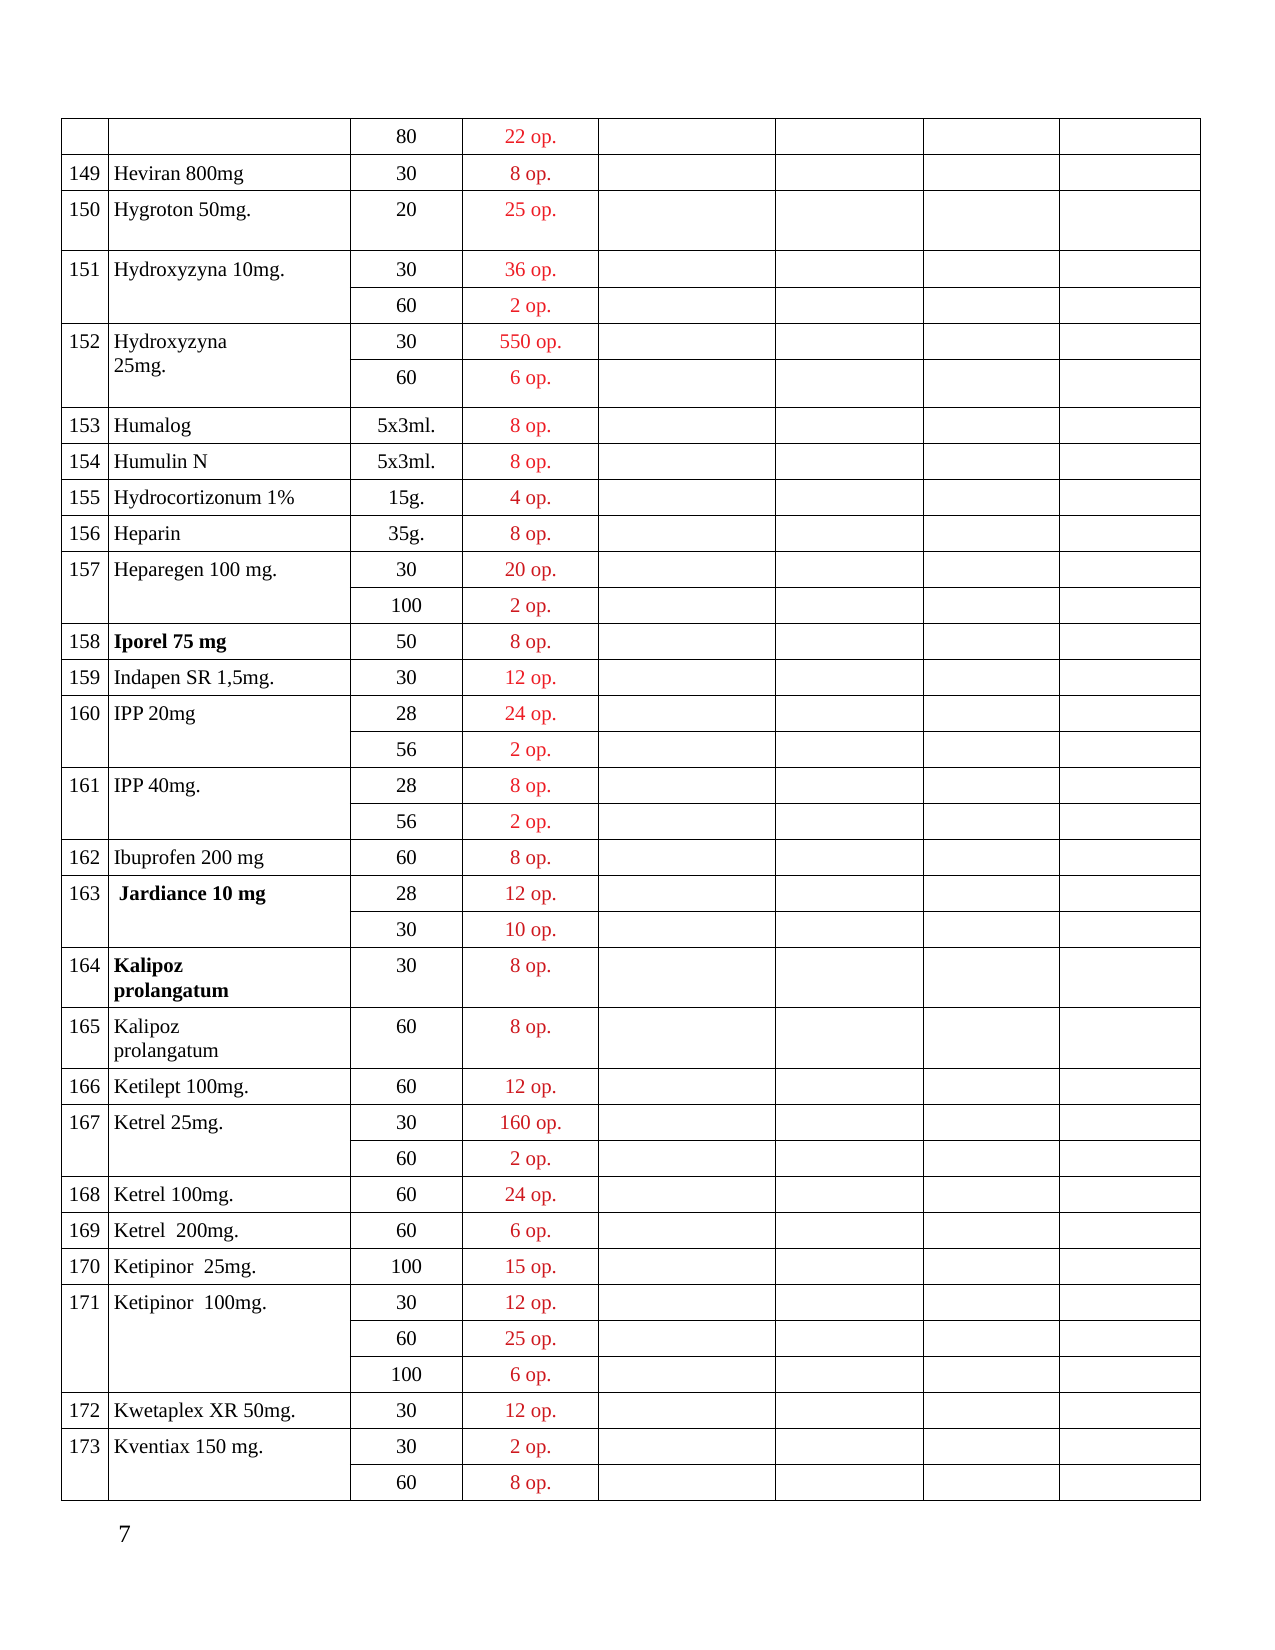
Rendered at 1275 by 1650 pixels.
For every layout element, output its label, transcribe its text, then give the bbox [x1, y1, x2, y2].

table_cell [599, 444, 775, 479]
table_cell 60 [351, 1321, 462, 1356]
table_cell 100 [351, 1357, 462, 1392]
table_cell Jardiance 10 mg [109, 876, 350, 947]
table_cell Ketilept 100mg. [109, 1069, 350, 1103]
table_cell [599, 732, 775, 767]
table_cell 30 [351, 324, 462, 358]
table_cell 30 [351, 1105, 462, 1139]
table_cell 8 op. [463, 155, 598, 190]
table_cell Ketrel 25mg. [109, 1105, 350, 1176]
table_cell [924, 1321, 1059, 1356]
table_cell [599, 660, 775, 695]
table_cell [924, 1393, 1059, 1428]
table_cell 5x3ml. [351, 444, 462, 479]
table_cell Ketrel 200mg. [109, 1213, 350, 1248]
table_cell [924, 660, 1059, 695]
table_cell 164 [62, 948, 108, 1007]
table_cell 28 [351, 876, 462, 911]
table_cell Kalipoz prolangatum [109, 948, 350, 1007]
table_cell [1060, 588, 1200, 623]
table_cell 100 [351, 588, 462, 623]
table_cell Heparegen 100 mg. [109, 552, 350, 623]
table_cell Kalipoz prolangatum [109, 1008, 350, 1067]
table_cell [776, 1357, 923, 1392]
table_cell [776, 360, 923, 407]
table_cell 24 op. [463, 696, 598, 731]
table_cell Ketrel 100mg. [109, 1177, 350, 1212]
table_cell 60 [351, 1177, 462, 1212]
table_cell IPP 20mg [109, 696, 350, 767]
table_cell 166 [62, 1069, 108, 1103]
table_cell [924, 840, 1059, 875]
table_cell [924, 1177, 1059, 1212]
table_cell [1060, 119, 1200, 154]
table_cell [599, 1105, 775, 1139]
table_cell [776, 1141, 923, 1176]
table_cell Humalog [109, 408, 350, 443]
table_cell [62, 119, 108, 154]
table_cell [776, 516, 923, 551]
table_cell 8 op. [463, 444, 598, 479]
table_cell [776, 1429, 923, 1464]
table_cell [599, 588, 775, 623]
table_cell 153 [62, 408, 108, 443]
table_cell 163 [62, 876, 108, 947]
table_cell [776, 119, 923, 154]
table_cell 2 op. [463, 1429, 598, 1464]
table_cell [776, 155, 923, 190]
table_cell [924, 1105, 1059, 1139]
table_cell [924, 408, 1059, 443]
table_cell [776, 1008, 923, 1067]
table_cell [599, 624, 775, 659]
table_cell 60 [351, 1141, 462, 1176]
table_cell [776, 288, 923, 322]
table_cell 20 op. [463, 552, 598, 587]
table_cell [924, 480, 1059, 515]
table_cell [599, 480, 775, 515]
table_cell [1060, 444, 1200, 479]
table_cell [599, 516, 775, 551]
table_cell Ketipinor 100mg. [109, 1285, 350, 1392]
table_cell Humulin N [109, 444, 350, 479]
table_cell 30 [351, 552, 462, 587]
table_cell [924, 1249, 1059, 1284]
table_cell [776, 191, 923, 250]
table_cell [924, 516, 1059, 551]
table_cell [1060, 1321, 1200, 1356]
table_cell 8 op. [463, 948, 598, 1007]
table_cell [776, 1321, 923, 1356]
table_cell [599, 324, 775, 358]
table_cell 2 op. [463, 288, 598, 322]
table_cell [1060, 251, 1200, 286]
table_cell [776, 1213, 923, 1248]
table_cell [924, 155, 1059, 190]
table_cell [924, 1357, 1059, 1392]
table_cell 152 [62, 324, 108, 407]
table_cell [776, 1393, 923, 1428]
table_cell [599, 696, 775, 731]
table_cell 151 [62, 251, 108, 322]
table_cell [924, 1465, 1059, 1500]
table_cell [599, 876, 775, 911]
table_cell [1060, 876, 1200, 911]
table_cell 20 [351, 191, 462, 250]
table_cell 80 [351, 119, 462, 154]
table_cell [924, 624, 1059, 659]
table_cell 10 op. [463, 912, 598, 947]
table_cell 30 [351, 155, 462, 190]
table_cell [599, 912, 775, 947]
table_cell [1060, 768, 1200, 803]
table_cell [1060, 480, 1200, 515]
table_cell 162 [62, 840, 108, 875]
table_cell 170 [62, 1249, 108, 1284]
table_cell 172 [62, 1393, 108, 1428]
table_cell [776, 624, 923, 659]
table_cell 15g. [351, 480, 462, 515]
table_cell [1060, 1008, 1200, 1067]
table_cell Hydroxyzyna 25mg. [109, 324, 350, 407]
table_cell 158 [62, 624, 108, 659]
table_cell 8 op. [463, 1008, 598, 1067]
table_cell 25 op. [463, 1321, 598, 1356]
table_cell [924, 912, 1059, 947]
table_cell [1060, 696, 1200, 731]
table_cell [1060, 624, 1200, 659]
table_cell 2 op. [463, 732, 598, 767]
table_cell [599, 1177, 775, 1212]
table_cell 12 op. [463, 660, 598, 695]
table_cell [1060, 1141, 1200, 1176]
table_cell 156 [62, 516, 108, 551]
table_cell 168 [62, 1177, 108, 1212]
table_cell Kventiax 150 mg. [109, 1429, 350, 1500]
table_cell [776, 732, 923, 767]
table_cell [599, 119, 775, 154]
table_cell [599, 1249, 775, 1284]
table_cell [924, 444, 1059, 479]
table_cell [1060, 840, 1200, 875]
table_cell [1060, 732, 1200, 767]
table_cell 12 op. [463, 1069, 598, 1103]
table_cell [109, 119, 350, 154]
table_cell [776, 660, 923, 695]
table_cell [776, 840, 923, 875]
table_cell 149 [62, 155, 108, 190]
table_cell [1060, 552, 1200, 587]
table_cell [599, 768, 775, 803]
table_cell 25 op. [463, 191, 598, 250]
table_cell [1060, 288, 1200, 322]
table_cell 165 [62, 1008, 108, 1067]
table_cell 15 op. [463, 1249, 598, 1284]
table_cell [599, 360, 775, 407]
table_cell 173 [62, 1429, 108, 1500]
table_cell Hydroxyzyna 10mg. [109, 251, 350, 322]
table_cell [776, 1465, 923, 1500]
table_cell [599, 191, 775, 250]
table_cell [776, 696, 923, 731]
table_cell [1060, 1393, 1200, 1428]
table_cell 155 [62, 480, 108, 515]
table_cell 167 [62, 1105, 108, 1176]
table_cell [924, 732, 1059, 767]
table_cell [776, 251, 923, 286]
table_cell 8 op. [463, 624, 598, 659]
table_cell [599, 840, 775, 875]
table_cell [924, 119, 1059, 154]
table_cell [776, 444, 923, 479]
table_cell 30 [351, 1429, 462, 1464]
table_cell [1060, 1429, 1200, 1464]
table_cell [1060, 1213, 1200, 1248]
table_cell [776, 552, 923, 587]
table_cell [599, 288, 775, 322]
table_cell [924, 1429, 1059, 1464]
table_cell [924, 324, 1059, 358]
table_cell [599, 1213, 775, 1248]
table_cell [776, 1069, 923, 1103]
table_cell [1060, 660, 1200, 695]
table_cell [599, 155, 775, 190]
table_cell [776, 876, 923, 911]
table_cell 157 [62, 552, 108, 623]
table_cell 2 op. [463, 1141, 598, 1176]
table_cell [776, 1177, 923, 1212]
table_cell 171 [62, 1285, 108, 1392]
table_cell [599, 251, 775, 286]
table_cell 550 op. [463, 324, 598, 358]
table_cell 4 op. [463, 480, 598, 515]
table_cell 28 [351, 696, 462, 731]
table_cell 100 [351, 1249, 462, 1284]
table_cell [599, 1141, 775, 1176]
table_cell [1060, 360, 1200, 407]
table_cell 56 [351, 732, 462, 767]
table_cell [776, 804, 923, 839]
table_cell [776, 1285, 923, 1320]
table_cell 12 op. [463, 1393, 598, 1428]
table_cell [1060, 155, 1200, 190]
table_cell Iporel 75 mg [109, 624, 350, 659]
table_cell 24 op. [463, 1177, 598, 1212]
table_cell [776, 408, 923, 443]
table_cell [924, 1213, 1059, 1248]
table_cell 6 op. [463, 1213, 598, 1248]
table_cell 159 [62, 660, 108, 695]
table_cell 60 [351, 360, 462, 407]
table_cell 60 [351, 288, 462, 322]
table_cell 8 op. [463, 408, 598, 443]
table_cell [924, 360, 1059, 407]
table_cell Ketipinor 25mg. [109, 1249, 350, 1284]
table_cell 8 op. [463, 1465, 598, 1500]
table_cell [776, 324, 923, 358]
table_cell [924, 288, 1059, 322]
table_cell 160 op. [463, 1105, 598, 1139]
table_cell [599, 1465, 775, 1500]
table_cell [924, 696, 1059, 731]
table_cell 56 [351, 804, 462, 839]
table_cell [599, 1393, 775, 1428]
table_cell Indapen SR 1,5mg. [109, 660, 350, 695]
table_cell [776, 1249, 923, 1284]
table_cell [1060, 191, 1200, 250]
table_cell Heviran 800mg [109, 155, 350, 190]
table_cell [599, 1321, 775, 1356]
table_cell [599, 552, 775, 587]
table_cell [924, 876, 1059, 911]
table_cell [1060, 1177, 1200, 1212]
table_cell [776, 1105, 923, 1139]
table_cell [1060, 408, 1200, 443]
table_cell [1060, 1069, 1200, 1103]
table_cell 12 op. [463, 876, 598, 911]
table_cell 35g. [351, 516, 462, 551]
table_cell Ibuprofen 200 mg [109, 840, 350, 875]
table_cell 60 [351, 1069, 462, 1103]
table_cell [924, 191, 1059, 250]
table_cell [1060, 1357, 1200, 1392]
table_cell 160 [62, 696, 108, 767]
table_cell [1060, 912, 1200, 947]
table_cell 28 [351, 768, 462, 803]
table_cell 150 [62, 191, 108, 250]
table_cell [599, 1008, 775, 1067]
table_cell [924, 1069, 1059, 1103]
table_cell Hydrocortizonum 1% [109, 480, 350, 515]
table_cell [924, 1141, 1059, 1176]
table_cell Kwetaplex XR 50mg. [109, 1393, 350, 1428]
table_cell [924, 1285, 1059, 1320]
table_cell [1060, 516, 1200, 551]
table_cell [1060, 1105, 1200, 1139]
table_cell 169 [62, 1213, 108, 1248]
table_cell Heparin [109, 516, 350, 551]
table_cell [776, 588, 923, 623]
table_cell [924, 804, 1059, 839]
table_cell [776, 768, 923, 803]
table_cell 12 op. [463, 1285, 598, 1320]
table_cell 5x3ml. [351, 408, 462, 443]
table_cell [1060, 948, 1200, 1007]
table_cell Hygroton 50mg. [109, 191, 350, 250]
table_cell 60 [351, 1008, 462, 1067]
table_cell 60 [351, 1213, 462, 1248]
table_cell 30 [351, 912, 462, 947]
table_cell 6 op. [463, 360, 598, 407]
table_cell 6 op. [463, 1357, 598, 1392]
table_cell [599, 1285, 775, 1320]
table_cell 154 [62, 444, 108, 479]
table_cell [1060, 1465, 1200, 1500]
table_cell [599, 1069, 775, 1103]
table_cell 8 op. [463, 516, 598, 551]
table_cell 8 op. [463, 768, 598, 803]
table_cell 36 op. [463, 251, 598, 286]
table_cell [924, 552, 1059, 587]
table_cell [599, 804, 775, 839]
table_cell 161 [62, 768, 108, 839]
table_cell [1060, 804, 1200, 839]
table_cell 30 [351, 1393, 462, 1428]
table_cell 22 op. [463, 119, 598, 154]
table_cell 30 [351, 948, 462, 1007]
table_cell [599, 948, 775, 1007]
table_cell [1060, 1285, 1200, 1320]
table_cell 30 [351, 251, 462, 286]
table_cell [599, 1357, 775, 1392]
table_cell [924, 1008, 1059, 1067]
table_cell [599, 1429, 775, 1464]
table_cell [1060, 1249, 1200, 1284]
table_cell [924, 948, 1059, 1007]
table_cell 60 [351, 1465, 462, 1500]
table_cell 8 op. [463, 840, 598, 875]
table_cell 30 [351, 1285, 462, 1320]
table_cell [776, 948, 923, 1007]
table_cell [599, 408, 775, 443]
table_cell [924, 588, 1059, 623]
table_cell 2 op. [463, 804, 598, 839]
table_cell 30 [351, 660, 462, 695]
table_cell 60 [351, 840, 462, 875]
table_cell IPP 40mg. [109, 768, 350, 839]
table_cell 2 op. [463, 588, 598, 623]
table_cell 50 [351, 624, 462, 659]
table_cell [1060, 324, 1200, 358]
table_cell [776, 480, 923, 515]
table_cell [924, 768, 1059, 803]
table_cell [776, 912, 923, 947]
table_cell [924, 251, 1059, 286]
